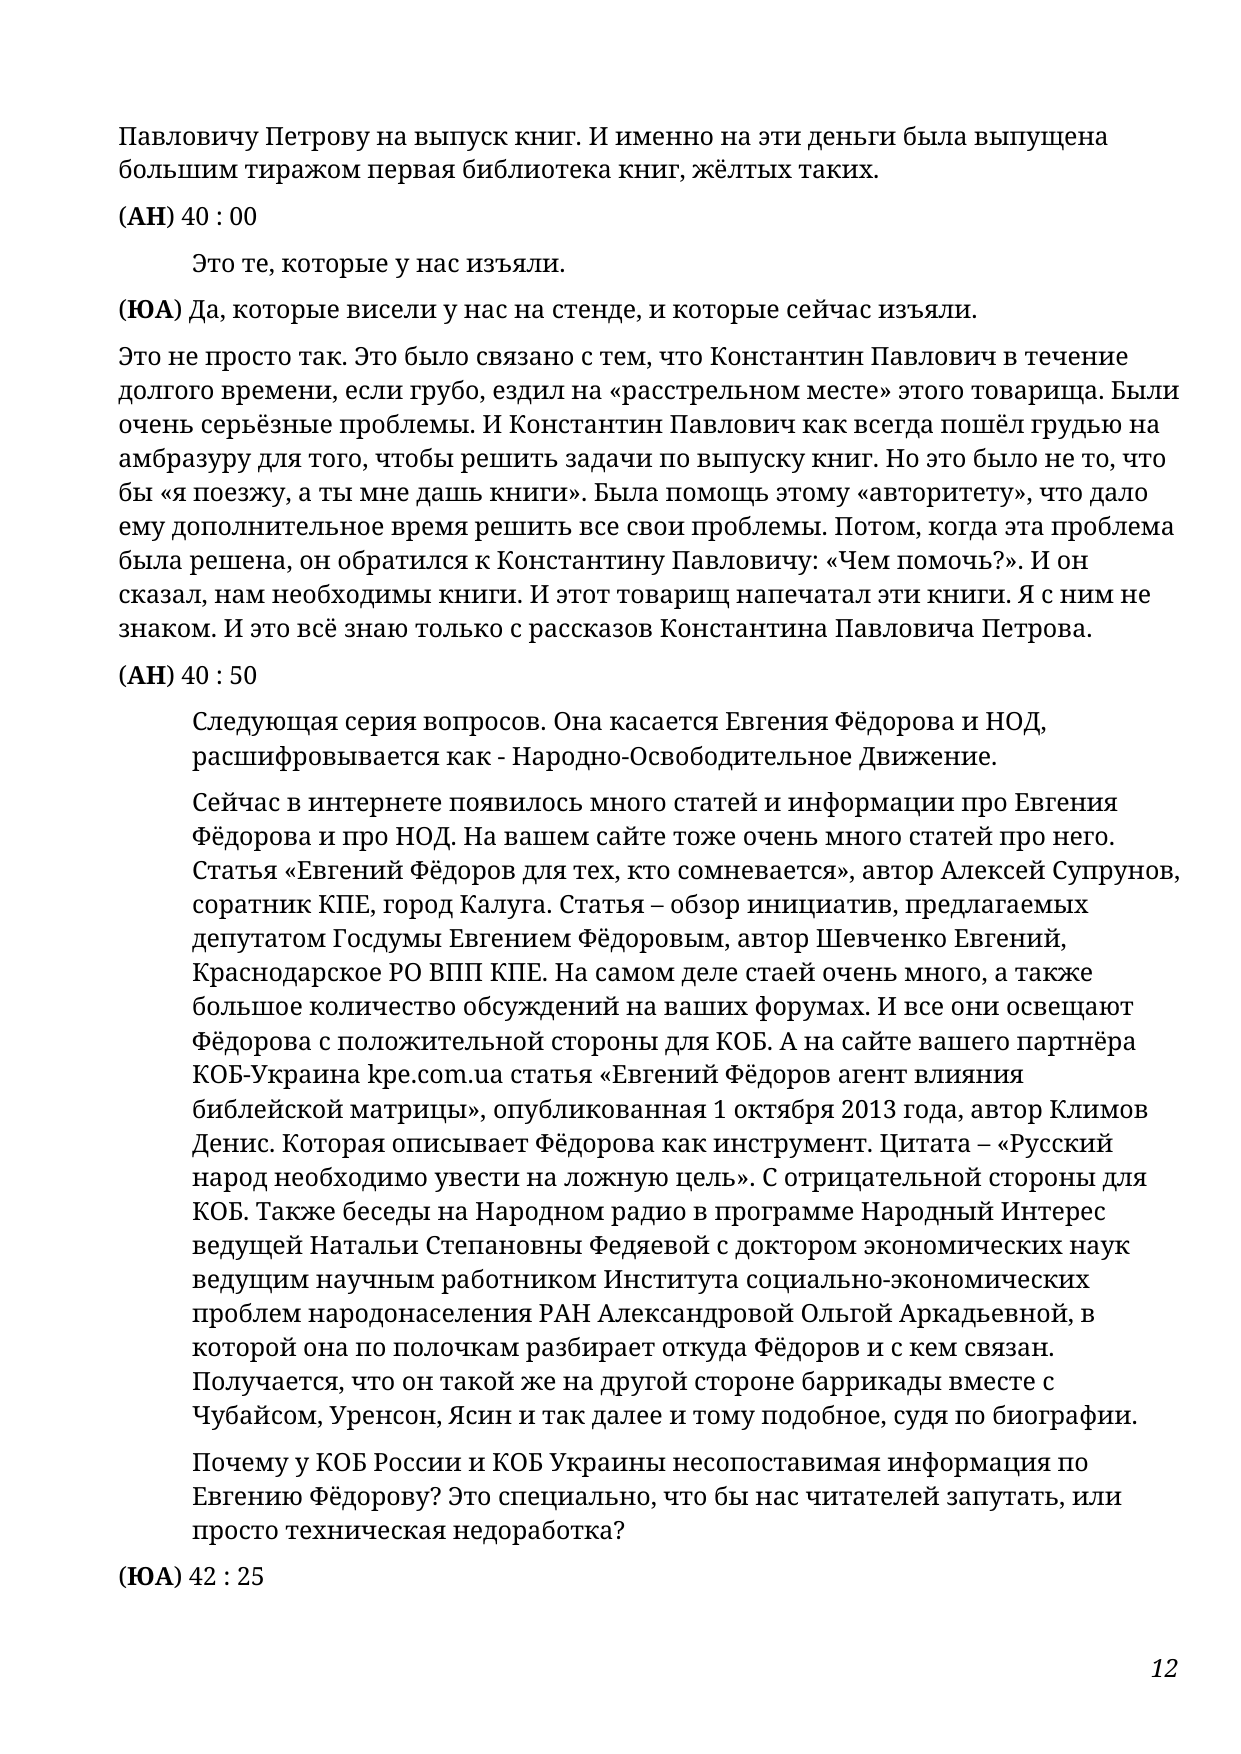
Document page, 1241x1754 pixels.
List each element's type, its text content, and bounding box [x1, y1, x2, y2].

text (АН) 40 : 50 [118, 657, 1181, 692]
text (ЮА) 42 : 25 [118, 1559, 1181, 1593]
text Павловичу Петрову на выпуск книг. И именно на эти деньги была выпущена большим тиражом первая библиотека книг, жёлтых таких. [118, 118, 1181, 186]
text Это не просто так. Это было связано с тем, что Константин Павлович в течение долгого времени, если грубо, ездил на «расстрельном месте» этого товарища. Были очень серьёзные проблемы. И Константин Павлович как всегда пошёл грудью на амбразуру для того, чтобы решить задачи по выпуску книг. Но это было не то, что бы «я поезжу, а ты мне дашь книги». Была помощь этому «авторитету», что дало ему дополнительное время решить все свои проблемы. Потом, когда эта проблема была решена, он обратился к Константину Павловичу: «Чем помочь?». И он сказал, нам необходимы книги. И этот товарищ напечатал эти книги. Я с ним не знаком. И это всё знаю только с рассказов Константина Павловича Петрова. [118, 338, 1181, 645]
text Это те, которые у нас изъяли. [192, 245, 1181, 279]
text (ЮА) Да, которые висели у нас на стенде, и которые сейчас изъяли. [118, 292, 1181, 326]
text Следующая серия вопросов. Она касается Евгения Фёдорова и НОД, расшифровывается как - Народно-Освободительное Движение. [192, 704, 1181, 772]
text Почему у КОБ России и КОБ Украины несопоставимая информация по Евгению Фёдорову? Это специально, что бы нас читателей запутать, или просто техническая недоработка? [192, 1444, 1181, 1547]
text (АН) 40 : 00 [118, 199, 1181, 233]
text Сейчас в интернете появилось много статей и информации про Евгения Фёдорова и про НОД. На вашем сайте тоже очень много статей про него. Статья «Евгений Фёдоров для тех, кто сомневается», автор Алексей Супрунов, соратник КПЕ, город Калуга. Статья – обзор инициатив, предлагаемых депутатом Госдумы Евгением Фёдоровым, автор Шевченко Евгений, Краснодарское РО ВПП КПЕ. На самом деле стаей очень много, а также большое количество обсуждений на ваших форумах. И все они освещают Фёдорова с положительной стороны для КОБ. А на сайте вашего партнёра КОБ-Украина kpe.com.ua статья «Евгений Фёдоров агент влияния библейской матрицы», опубликованная 1 октября 2013 года, автор Климов Денис. Которая описывает Фёдорова как инструмент. Цитата – «Русский народ необходимо увести на ложную цель». С отрицательной стороны для КОБ. Также беседы на Народном радио в программе Народный Интерес ведущей Натальи Степановны Федяевой с доктором экономических наук ведущим научным работником Института социально-экономических проблем народонаселения РАН Александровой Ольгой Аркадьевной, в которой она по полочкам разбирает откуда Фёдоров и с кем связан. Получается, что он такой же на другой стороне баррикады вместе с Чубайсом, Уренсон, Ясин и так далее и тому подобное, судя по биографии. [192, 785, 1181, 1432]
